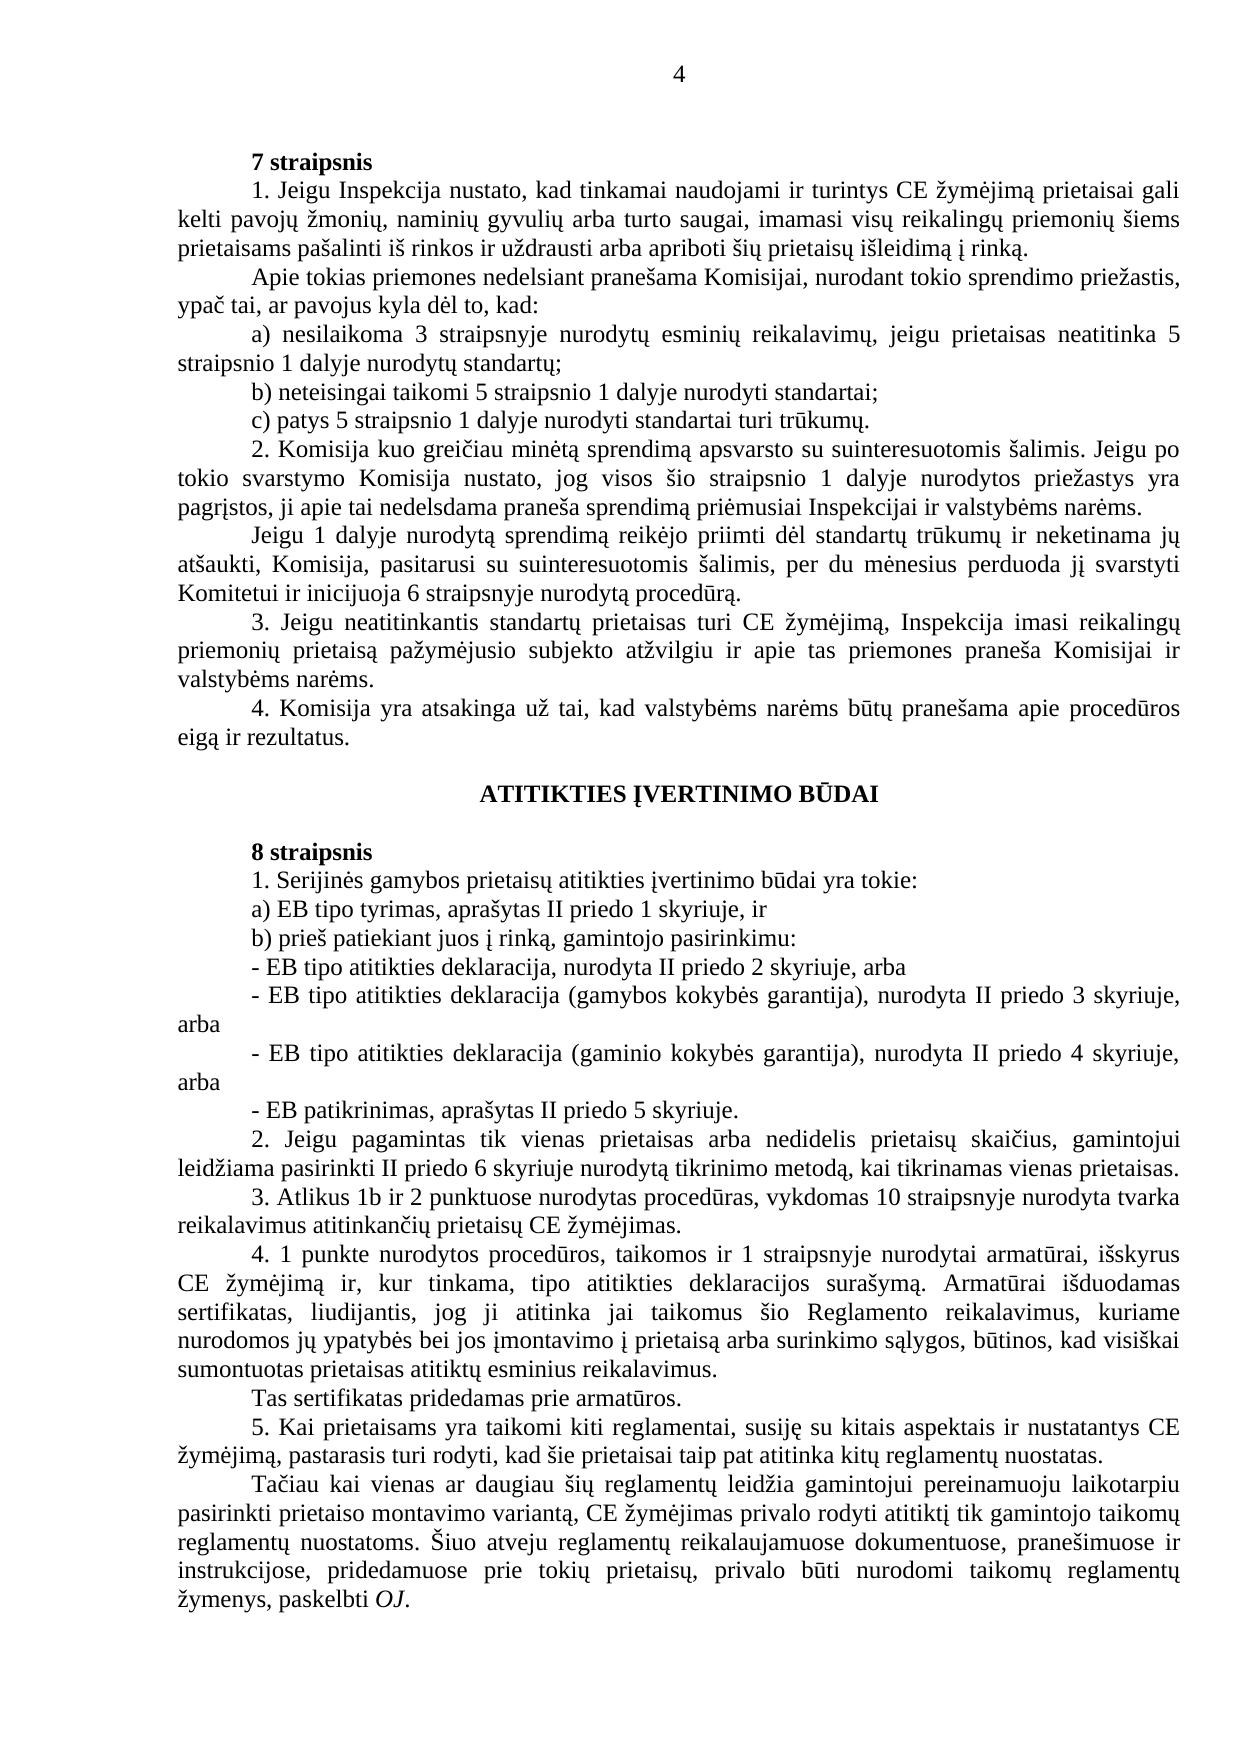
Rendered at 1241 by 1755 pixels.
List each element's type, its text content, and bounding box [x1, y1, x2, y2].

text 3. Atlikus 1b ir 2 punktuose nurodytas procedūras, vykdomas 10 straipsnyje nurodyta tvarka reikalavimus atitinkančių prietaisų CE žymėjimas. [177, 1182, 1181, 1239]
text 8 straipsnis [177, 837, 1181, 866]
text Apie tokias priemones nedelsiant pranešama Komisijai, nurodant tokio sprendimo priežastis, ypač tai, ar pavojus kyla dėl to, kad: [177, 262, 1181, 319]
text - EB patikrinimas, aprašytas II priedo 5 skyriuje. [177, 1096, 1181, 1124]
text 1. Serijinės gamybos prietaisų atitikties įvertinimo būdai yra tokie: [177, 866, 1181, 894]
text 7 straipsnis [177, 147, 1181, 176]
text - EB tipo atitikties deklaracija (gaminio kokybės garantija), nurodyta II priedo 4 skyriuje, arba [177, 1038, 1181, 1096]
text Tačiau kai vienas ar daugiau šių reglamentų leidžia gamintojui pereinamuoju laikotarpiu pasirinkti prietaiso montavimo variantą, CE žymėjimas privalo rodyti atitiktį tik gamintojo taikomų reglamentų nuostatoms. Šiuo atveju reglamentų reikalaujamuose dokumentuose, pranešimuose ir instrukcijose, pridedamuose prie tokių prietaisų, privalo būti nurodomi taikomų reglamentų žymenys, paskelbti OJ. [177, 1469, 1181, 1613]
text 1. Jeigu Inspekcija nustato, kad tinkamai naudojami ir turintys CE žymėjimą prietaisai gali kelti pavojų žmonių, naminių gyvulių arba turto saugai, imamasi visų reikalingų priemonių šiems prietaisams pašalinti iš rinkos ir uždrausti arba apriboti šių prietaisų išleidimą į rinką. [177, 176, 1181, 262]
text 5. Kai prietaisams yra taikomi kiti reglamentai, susiję su kitais aspektais ir nustatantys CE žymėjimą, pastarasis turi rodyti, kad šie prietaisai taip pat atitinka kitų reglamentų nuostatas. [177, 1412, 1181, 1469]
text Tas sertifikatas pridedamas prie armatūros. [177, 1383, 1181, 1412]
text c) patys 5 straipsnio 1 dalyje nurodyti standartai turi trūkumų. [177, 406, 1181, 434]
text 4. 1 punkte nurodytos procedūros, taikomos ir 1 straipsnyje nurodytai armatūrai, išskyrus CE žymėjimą ir, kur tinkama, tipo atitikties deklaracijos surašymą. Armatūrai išduodamas sertifikatas, liudijantis, jog ji atitinka jai taikomus šio Reglamento reikalavimus, kuriame nurodomos jų ypatybės bei jos įmontavimo į prietaisą arba surinkimo sąlygos, būtinos, kad visiškai sumontuotas prietaisas atitiktų esminius reikalavimus. [177, 1239, 1181, 1383]
text - EB tipo atitikties deklaracija, nurodyta II priedo 2 skyriuje, arba [177, 952, 1181, 981]
text 2. Komisija kuo greičiau minėtą sprendimą apsvarsto su suinteresuotomis šalimis. Jeigu po tokio svarstymo Komisija nustato, jog visos šio straipsnio 1 dalyje nurodytos priežastys yra pagrįstos, ji apie tai nedelsdama praneša sprendimą priėmusiai Inspekcijai ir valstybėms narėms. [177, 434, 1181, 521]
text a) nesilaikoma 3 straipsnyje nurodytų esminių reikalavimų, jeigu prietaisas neatitinka 5 straipsnio 1 dalyje nurodytų standartų; [177, 319, 1181, 377]
text b) prieš patiekiant juos į rinką, gamintojo pasirinkimu: [177, 923, 1181, 952]
text - EB tipo atitikties deklaracija (gamybos kokybės garantija), nurodyta II priedo 3 skyriuje, arba [177, 981, 1181, 1038]
text a) EB tipo tyrimas, aprašytas II priedo 1 skyriuje, ir [177, 894, 1181, 923]
text Atitikties įvertinimo būdai [177, 779, 1181, 808]
text Jeigu 1 dalyje nurodytą sprendimą reikėjo priimti dėl standartų trūkumų ir neketinama jų atšaukti, Komisija, pasitarusi su suinteresuotomis šalimis, per du mėnesius perduoda jį svarstyti Komitetui ir inicijuoja 6 straipsnyje nurodytą procedūrą. [177, 521, 1181, 607]
text 4. Komisija yra atsakinga už tai, kad valstybėms narėms būtų pranešama apie procedūros eigą ir rezultatus. [177, 693, 1181, 751]
text 3. Jeigu neatitinkantis standartų prietaisas turi CE žymėjimą, Inspekcija imasi reikalingų priemonių prietaisą pažymėjusio subjekto atžvilgiu ir apie tas priemones praneša Komisijai ir valstybėms narėms. [177, 607, 1181, 693]
text b) neteisingai taikomi 5 straipsnio 1 dalyje nurodyti standartai; [177, 377, 1181, 406]
text 2. Jeigu pagamintas tik vienas prietaisas arba nedidelis prietaisų skaičius, gamintojui leidžiama pasirinkti II priedo 6 skyriuje nurodytą tikrinimo metodą, kai tikrinamas vienas prietaisas. [177, 1124, 1181, 1182]
